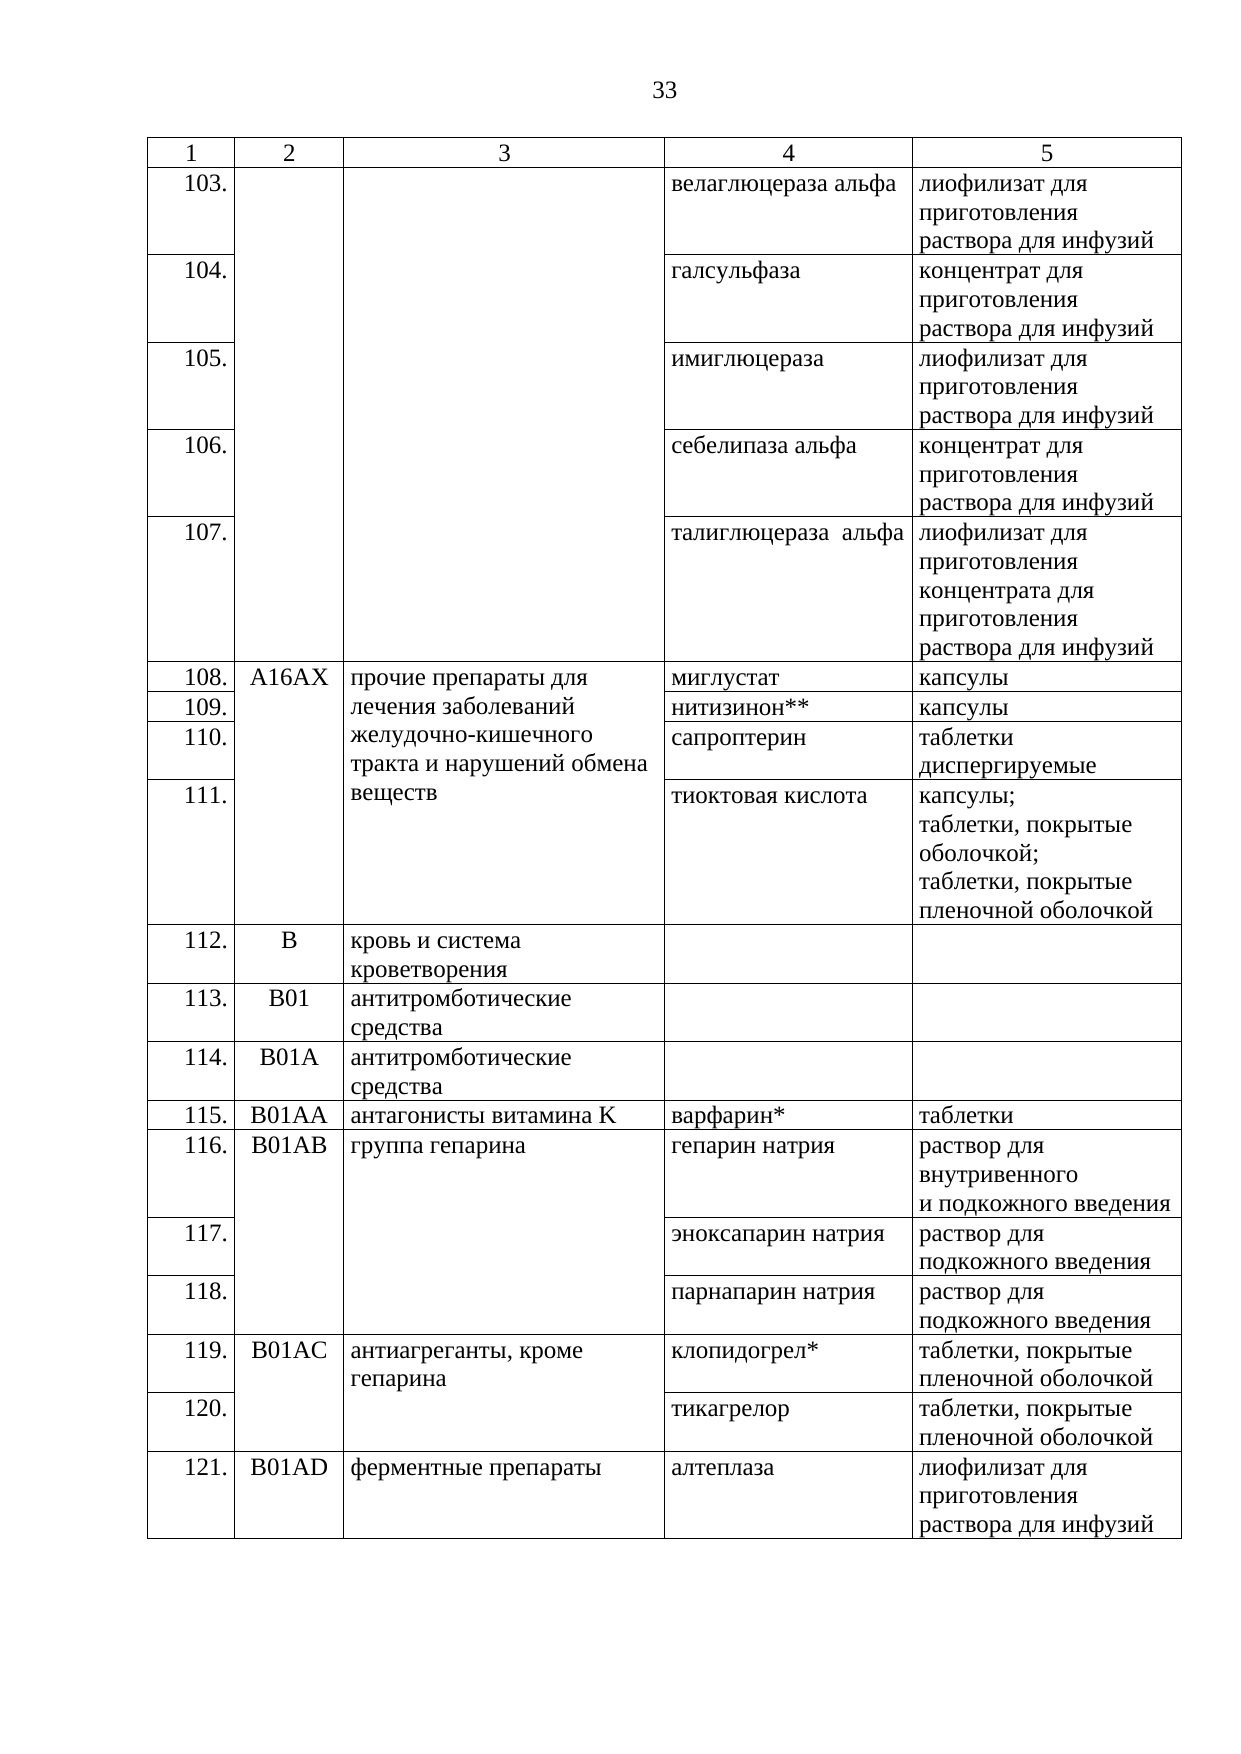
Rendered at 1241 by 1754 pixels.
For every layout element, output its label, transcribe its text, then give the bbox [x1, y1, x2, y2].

table_cell антитромботические средства [344, 1042, 664, 1099]
table_cell B01AC [235, 1335, 343, 1392]
table_header 3 [344, 138, 664, 167]
table_cell [665, 1042, 912, 1099]
table_cell капсулы; таблетки, покрытые оболочкой; таблетки, покрытые пленочной оболочкой [913, 780, 1181, 924]
table_cell [665, 925, 912, 982]
table_cell [148, 1130, 234, 1217]
table_cell кровь и система кроветворения [344, 925, 664, 982]
table_cell лиофилизат для приготовления раствора для инфузий [913, 1452, 1181, 1538]
table_cell [148, 780, 234, 924]
table_cell B01A [235, 1042, 343, 1099]
table_cell [148, 168, 234, 254]
table_cell [913, 925, 1181, 982]
table_cell галсульфаза [665, 255, 912, 342]
table_cell B [235, 925, 343, 982]
table_cell [235, 1392, 343, 1451]
table_cell A16AX [235, 662, 343, 924]
table_cell эноксапарин натрия [665, 1218, 912, 1275]
table_cell талиглюцераза альфа [665, 517, 912, 661]
table_cell [235, 168, 343, 661]
table_cell [148, 1276, 234, 1334]
table_cell таблетки, покрытые пленочной оболочкой [913, 1335, 1181, 1392]
table_cell [344, 168, 664, 661]
table_cell [148, 1042, 234, 1099]
table_cell B01AA [235, 1101, 343, 1129]
table_cell нитизинон** [665, 692, 912, 721]
table_cell тиоктовая кислота [665, 780, 912, 924]
table_header 4 [665, 138, 912, 167]
table_header 5 [913, 138, 1181, 167]
table_cell [665, 984, 912, 1041]
table_cell ферментные препараты [344, 1452, 664, 1538]
table_cell B01AB [235, 1130, 343, 1275]
table_cell лиофилизат для приготовления концентрата для приготовления раствора для инфузий [913, 517, 1181, 661]
table_cell [148, 517, 234, 661]
table_cell концентрат для приготовления раствора для инфузий [913, 255, 1181, 342]
table_cell [148, 722, 234, 779]
table_cell [913, 1042, 1181, 1099]
table_cell таблетки [913, 1101, 1181, 1129]
table_cell [148, 1101, 234, 1129]
table_cell имиглюцераза [665, 343, 912, 429]
table_cell [148, 1218, 234, 1275]
table_cell раствор для подкожного введения [913, 1276, 1181, 1334]
table_cell [148, 984, 234, 1041]
table_cell [344, 1392, 664, 1451]
table_cell [148, 692, 234, 721]
table_cell концентрат для приготовления раствора для инфузий [913, 430, 1181, 516]
table_cell варфарин* [665, 1101, 912, 1129]
table_cell антиагреганты, кроме гепарина [344, 1335, 664, 1392]
table_cell лиофилизат для приготовления раствора для инфузий [913, 343, 1181, 429]
table_cell таблетки диспергируемые [913, 722, 1181, 779]
table_cell раствор для подкожного введения [913, 1218, 1181, 1275]
table_cell [148, 255, 234, 342]
table_cell алтеплаза [665, 1452, 912, 1538]
table_cell капсулы [913, 662, 1181, 691]
table_cell себелипаза альфа [665, 430, 912, 516]
table_cell [148, 1452, 234, 1538]
table_cell антитромботические средства [344, 984, 664, 1041]
table_cell велаглюцераза альфа [665, 168, 912, 254]
table_cell [148, 343, 234, 429]
table_cell [235, 1275, 343, 1334]
table_cell гепарин натрия [665, 1130, 912, 1217]
table_cell B01 [235, 984, 343, 1041]
table_cell антагонисты витамина K [344, 1101, 664, 1129]
table_cell [344, 1275, 664, 1334]
table_cell клопидогрел* [665, 1335, 912, 1392]
table_cell [148, 925, 234, 982]
table_cell [148, 1335, 234, 1392]
table_cell сапроптерин [665, 722, 912, 779]
table_header 1 [148, 138, 234, 167]
table_header 2 [235, 138, 343, 167]
table_cell [148, 662, 234, 691]
table_cell капсулы [913, 692, 1181, 721]
table_cell [148, 430, 234, 516]
table_cell таблетки, покрытые пленочной оболочкой [913, 1393, 1181, 1451]
table_cell парнапарин натрия [665, 1276, 912, 1334]
table_cell раствор для внутривенного и подкожного введения [913, 1130, 1181, 1217]
table_cell миглустат [665, 662, 912, 691]
table_cell [148, 1393, 234, 1451]
table_cell тикагрелор [665, 1393, 912, 1451]
table_cell [913, 984, 1181, 1041]
table_cell В01АD [235, 1452, 343, 1538]
table_cell группа гепарина [344, 1130, 664, 1275]
table_cell прочие препараты для лечения заболеваний желудочно-кишечного тракта и нарушений обмена веществ [344, 662, 664, 924]
table_cell лиофилизат для приготовления раствора для инфузий [913, 168, 1181, 254]
